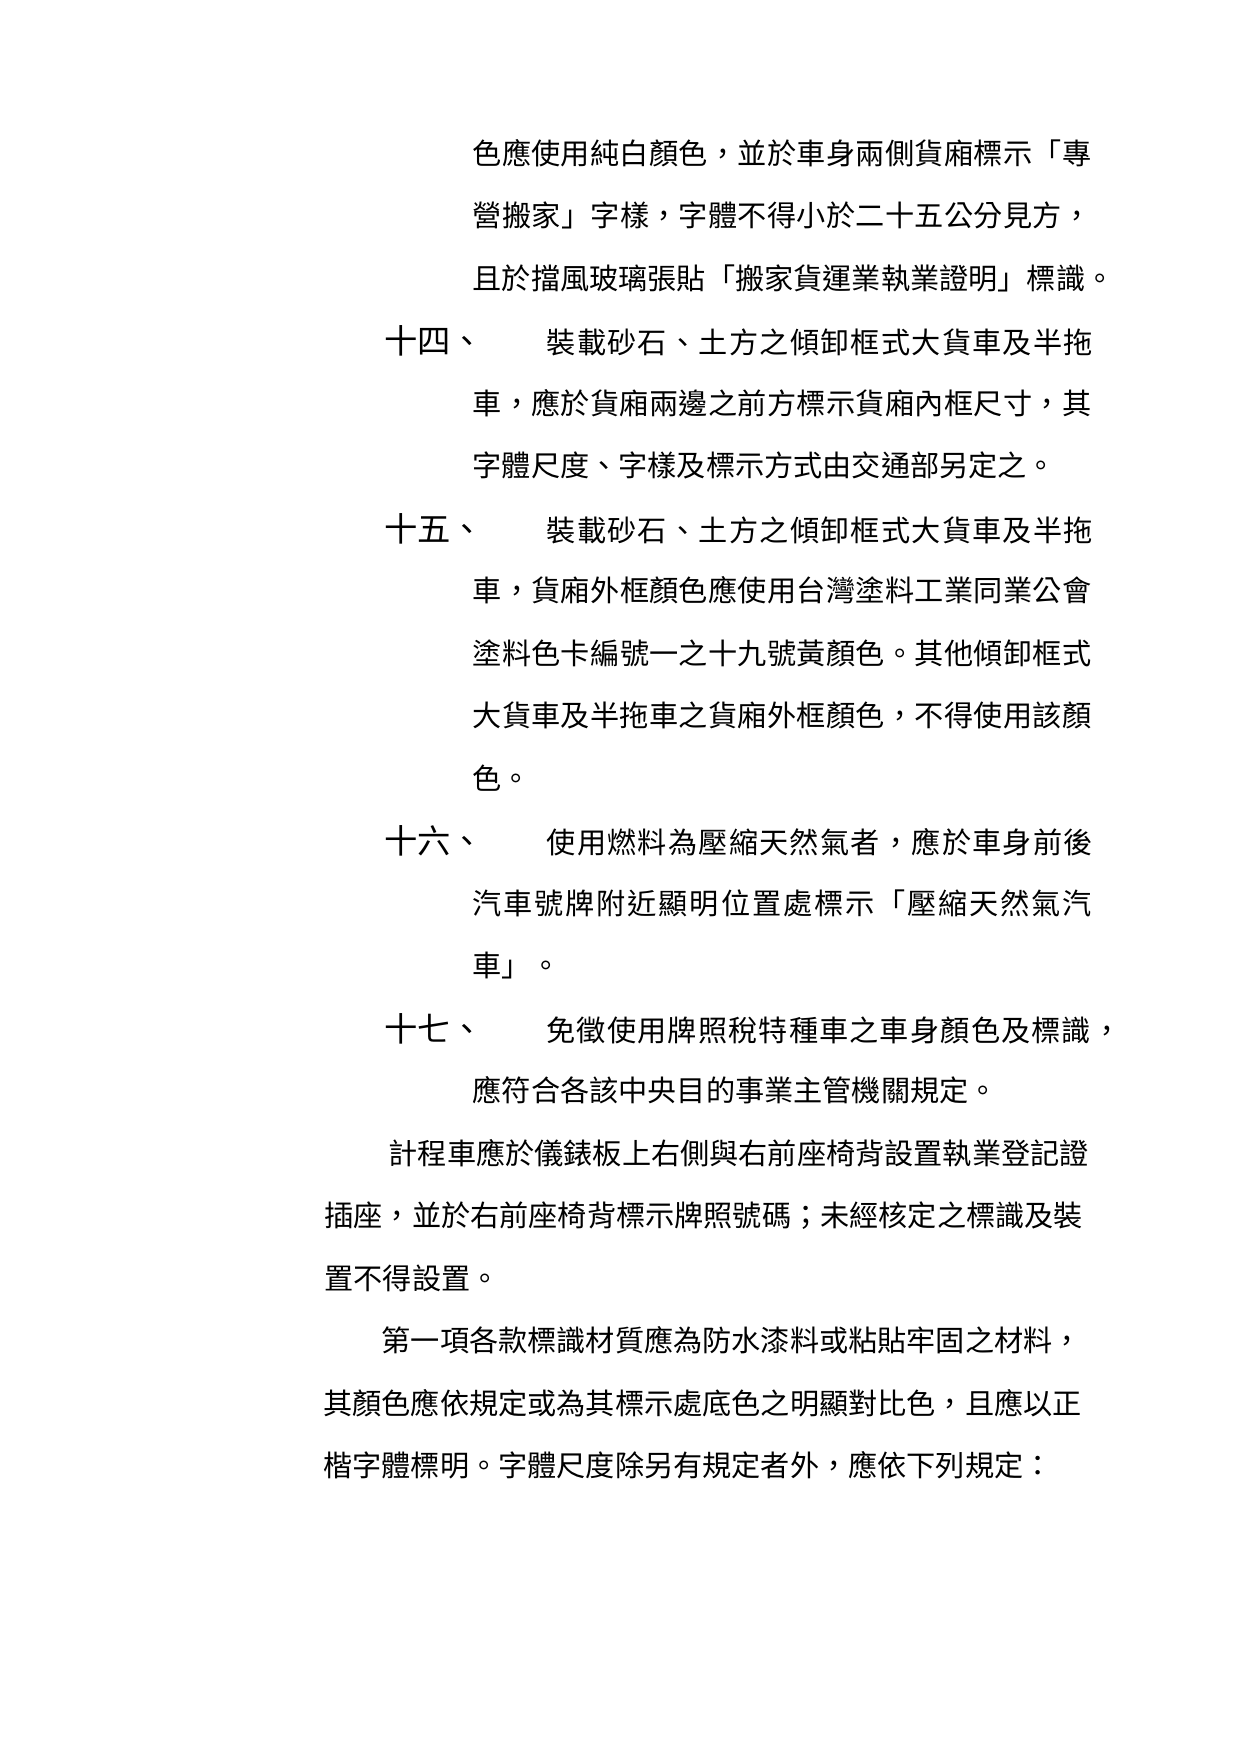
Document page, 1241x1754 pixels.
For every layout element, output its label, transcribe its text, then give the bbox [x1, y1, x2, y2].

list 裝載砂石、土方之傾卸框式大貨車及半拖車，應於貨廂兩邊之前方標示貨廂內框尺寸，其字體尺度、字樣及標示方式由交通部另定之。 [384, 297, 1092, 485]
text 第一項各款標識材質應為防水漆料或粘貼牢固之材料， [177, 1297, 1092, 1360]
text 插座，並於右前座椅背標示牌照號碼；未經核定之標識及裝 [251, 1172, 1092, 1235]
text 計程車應於儀錶板上右側與右前座椅背設置執業登記證 [251, 1110, 1092, 1172]
text 楷字體標明。字體尺度除另有規定者外，應依下列規定： [177, 1422, 1092, 1485]
list 裝載砂石、土方之傾卸框式大貨車及半拖車，貨廂外框顏色應使用台灣塗料工業同業公會塗料色卡編號一之十九號黃顏色。其他傾卸框式大貨車及半拖車之貨廂外框顏色，不得使用該顏色。 [384, 485, 1092, 797]
list 使用燃料為壓縮天然氣者，應於車身前後汽車號牌附近顯明位置處標示「壓縮天然氣汽車」。 [384, 797, 1092, 985]
list 免徵使用牌照稅特種車之車身顏色及標識，應符合各該中央目的事業主管機關規定。 [384, 985, 1092, 1110]
list 汽車貨運業專辦搬家業務之車輛，車身顏色應使用純白顏色，並於車身兩側貨廂標示「專營搬家」字樣，字體不得小於二十五公分見方，且於擋風玻璃張貼「搬家貨運業執業證明」標識。 [384, 110, 1092, 297]
text 置不得設置。 [251, 1235, 1092, 1297]
text 其顏色應依規定或為其標示處底色之明顯對比色，且應以正 [177, 1360, 1092, 1422]
